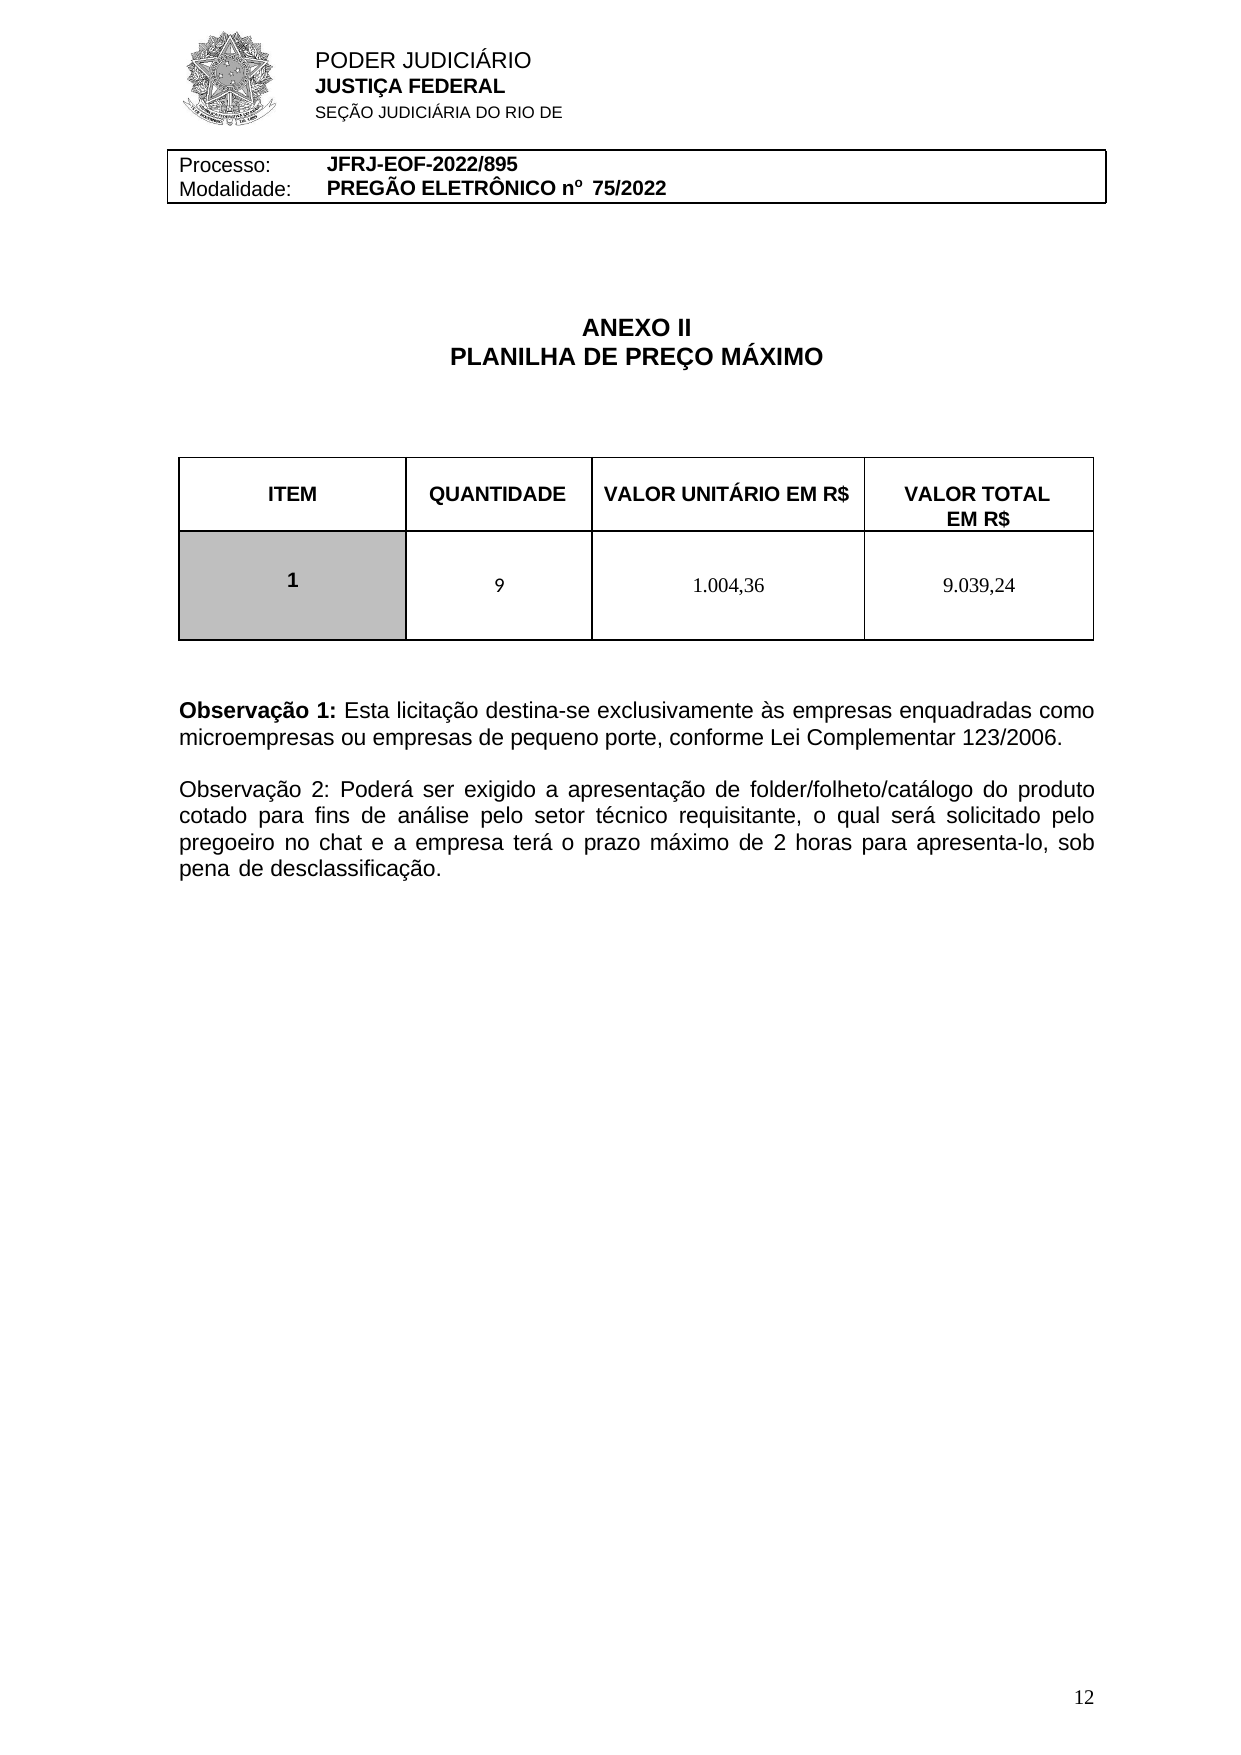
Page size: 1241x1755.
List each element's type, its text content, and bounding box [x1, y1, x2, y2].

text ANEXO II PLANILHA DE PREÇO MÁXIMO [450, 314, 824, 371]
table_header QUANTIDADE [407, 458, 591, 530]
table_header VALOR TOTAL EM R$ [865, 458, 1093, 530]
table_header ITEM [180, 458, 405, 530]
table_cell 1 [180, 532, 405, 639]
table_cell 1.004,36 [593, 532, 864, 639]
table_header VALOR UNITÁRIO EM R$ [593, 458, 864, 530]
text Observação 2: Poderá ser exigido a apresentação de folder/folheto/catálogo do produto cotado para fins de análise pelo setor técnico requisitante, o qual será solicitado pelo pregoeiro no chat e a empresa terá o prazo máximo de 2 horas para apresenta-lo, sob pena de desclassificação. [179, 776, 1095, 881]
table_cell 9 [407, 532, 591, 639]
table_cell 9.039,24 [865, 532, 1093, 639]
subtitle Observação 1: Esta licitação destina-se exclusivamente às empresas enquadradas como microempresas ou empresas de pequeno porte, conforme Lei Complementar 123/2006. [179, 698, 1095, 750]
